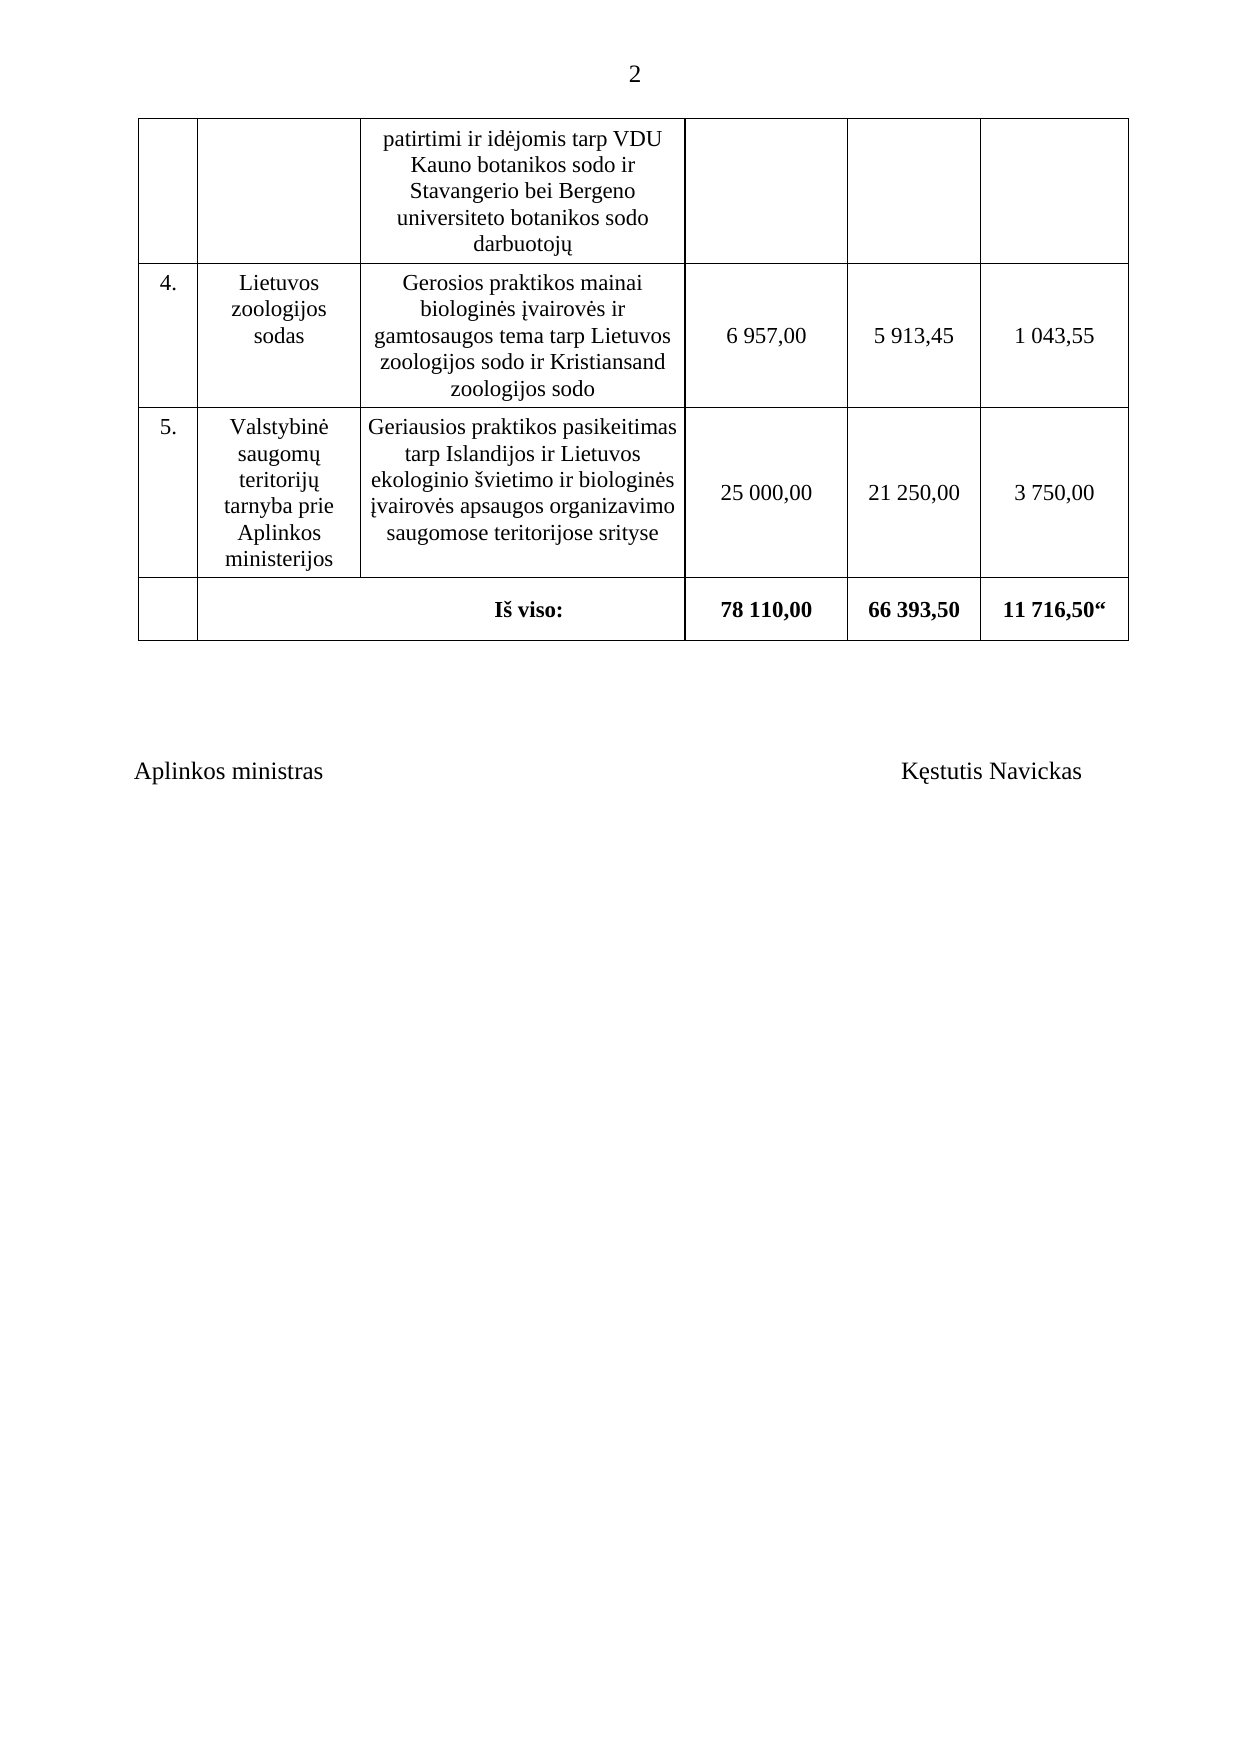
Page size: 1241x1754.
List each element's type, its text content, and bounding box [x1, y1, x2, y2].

table_cell 25 000,00 [686, 408, 847, 577]
table_cell 21 250,00 [848, 408, 980, 577]
table_cell 11 716,50“ [981, 578, 1128, 640]
table_cell patirtimi ir idėjomis tarp VDU Kauno botanikos sodo ir Stavangerio bei Bergeno universiteto botanikos sodo darbuotojų [361, 119, 684, 262]
table_cell 1 043,55 [981, 264, 1128, 407]
table_cell Iš viso: [360, 578, 684, 640]
table_cell 5. [139, 408, 197, 577]
table_cell [139, 119, 197, 262]
table_cell Gerosios praktikos mainai biologinės įvairovės ir gamtosaugos tema tarp Lietuvos zoologijos sodo ir Kristiansand zoologijos sodo [361, 264, 684, 407]
table_cell Valstybinė saugomų teritorijų tarnyba prie Aplinkos ministerijos [198, 408, 360, 577]
table_cell Geriausios praktikos pasikeitimas tarp Islandijos ir Lietuvos ekologinio švietimo ir biologinės įvairovės apsaugos organizavimo saugomose teritorijose srityse [361, 408, 684, 577]
text Aplinkos ministras Kęstutis Navickas [134, 756, 1133, 785]
table_cell [198, 578, 360, 640]
table_cell [686, 119, 847, 262]
table_cell [198, 119, 360, 262]
table_cell [848, 119, 980, 262]
table_cell 5 913,45 [848, 264, 980, 407]
table_cell 6 957,00 [686, 264, 847, 407]
table_cell [139, 578, 197, 640]
table_cell Lietuvos zoologijos sodas [198, 264, 360, 407]
table_cell 3 750,00 [981, 408, 1128, 577]
table_cell [981, 119, 1128, 262]
table_cell 78 110,00 [686, 578, 847, 640]
table_cell 66 393,50 [848, 578, 980, 640]
table_cell 4. [139, 264, 197, 407]
